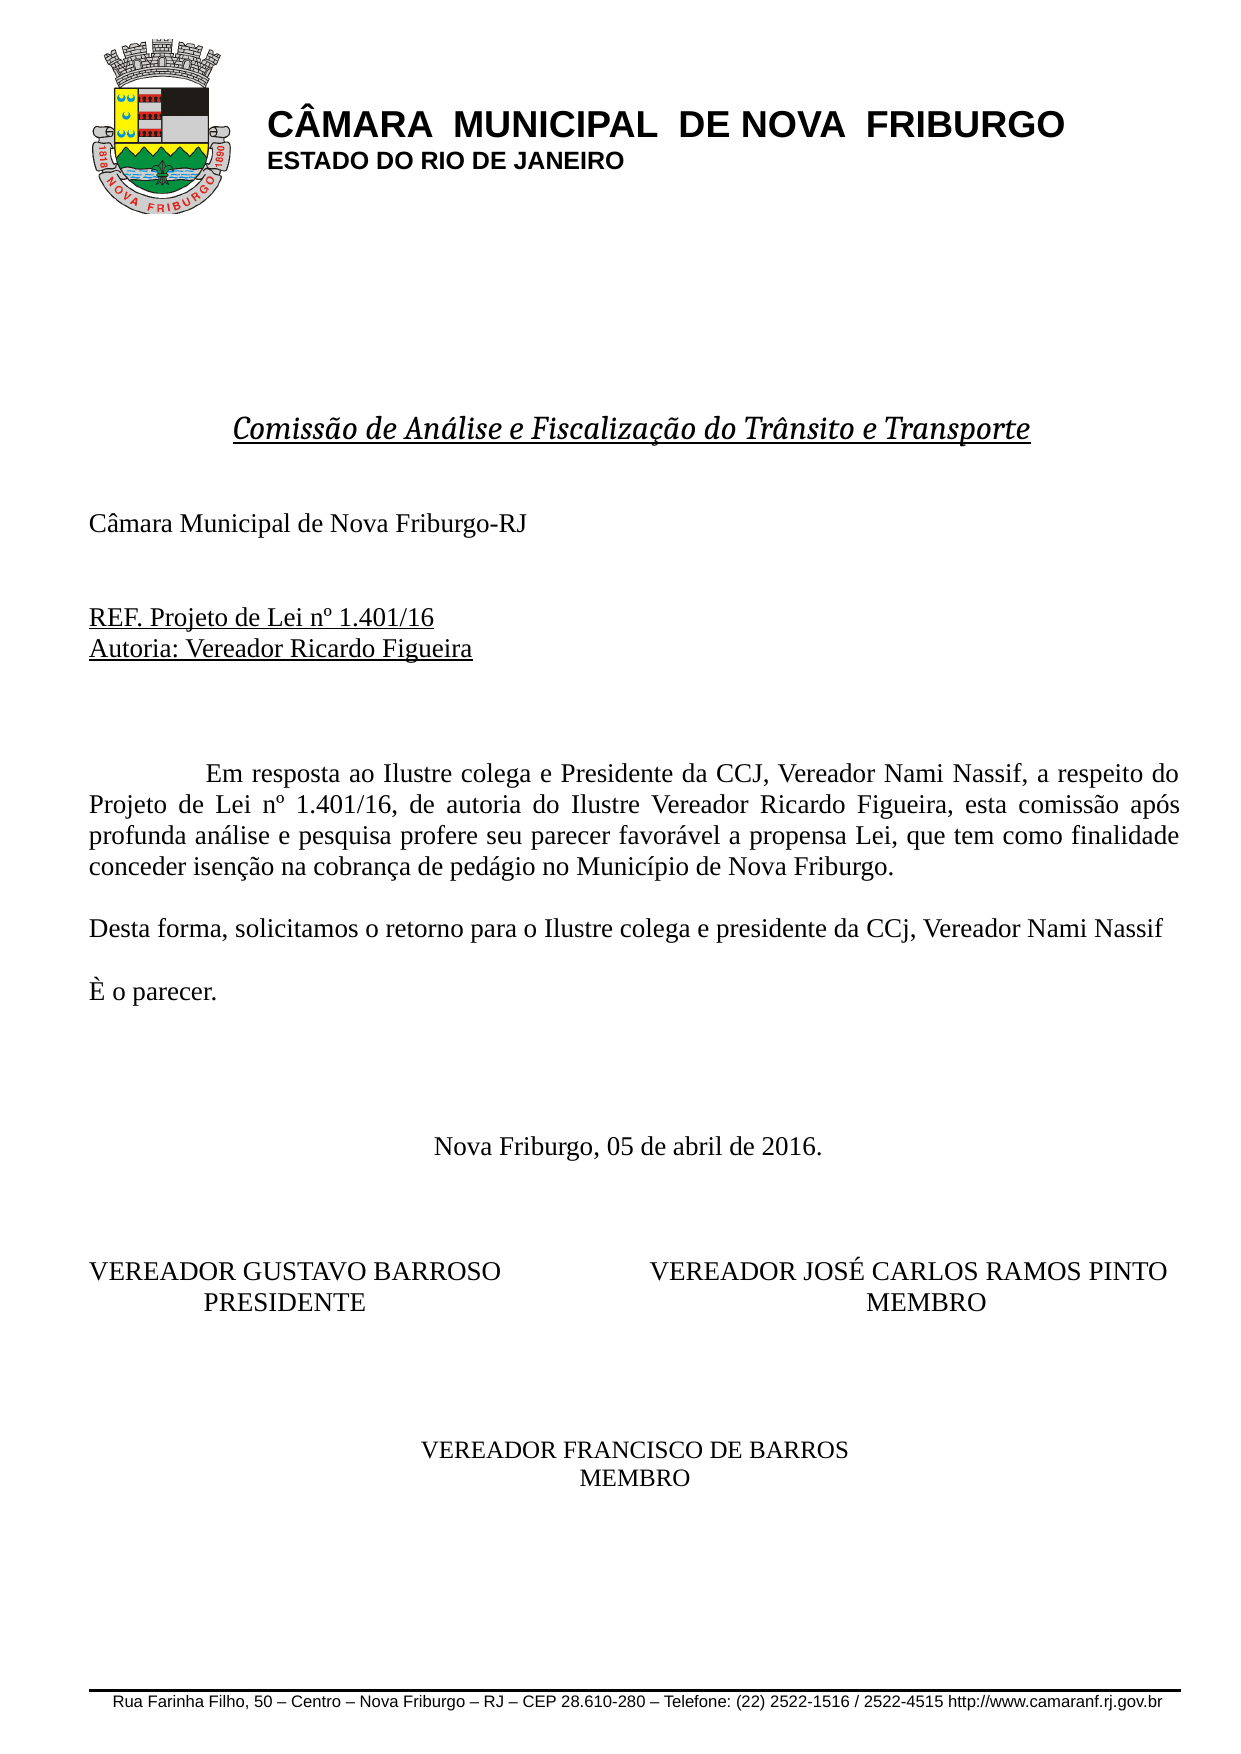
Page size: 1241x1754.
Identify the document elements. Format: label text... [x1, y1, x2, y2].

text Câmara Municipal de Nova Friburgo-RJ [89, 507, 1181, 539]
text Nova Friburgo, 05 de abril de 2016. [89, 1130, 1181, 1162]
text Em resposta ao Ilustre colega e Presidente da CCJ, Vereador Nami Nassif, a respeito do Projeto de Lei nº 1.401/16, de autoria do Ilustre Vereador Ricardo Figueira, esta comissão após profunda análise e pesquisa profere seu parecer favorável a propensa Lei, que tem como finalidade conceder isenção na cobrança de pedágio no Município de Nova Friburgo. [89, 757, 1181, 881]
text VEREADOR GUSTAVO BARROSO VEREADOR JOSÉ CARLOS RAMOS PINTO [89, 1255, 1181, 1286]
text VEREADOR FRANCISCO DE BARROS [89, 1435, 1181, 1463]
text Comissão de Análise e Fiscalização do Trânsito e Transporte [89, 409, 1181, 448]
text MEMBRO [89, 1463, 1181, 1492]
text REF. Projeto de Lei nº 1.401/16 [89, 601, 1181, 632]
text Desta forma, solicitamos o retorno para o Ilustre colega e presidente da CCj, Vereador Nami Nassif [89, 912, 1181, 943]
text Autoria: Vereador Ricardo Figueira [89, 632, 1181, 663]
text PRESIDENTE MEMBRO [89, 1286, 1181, 1317]
text È o parecer. [89, 975, 1181, 1006]
